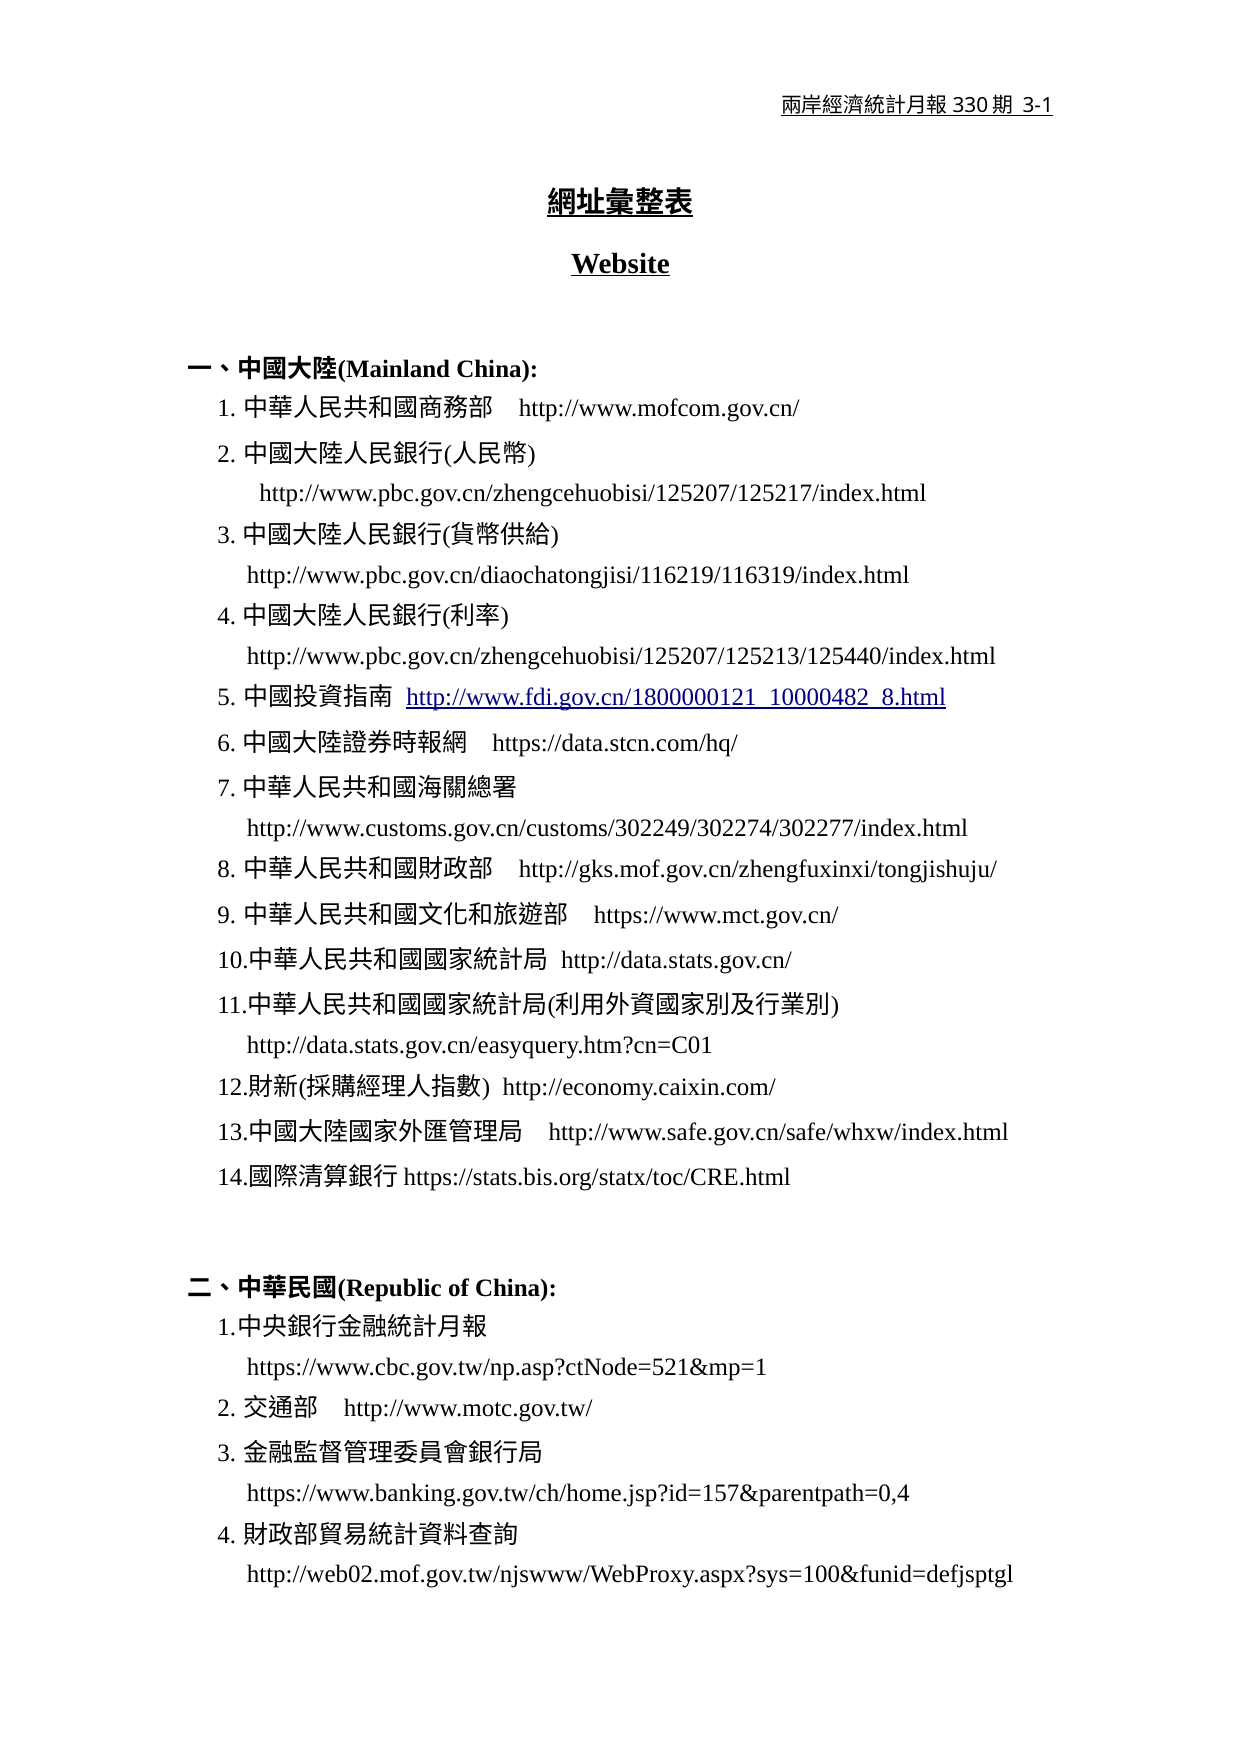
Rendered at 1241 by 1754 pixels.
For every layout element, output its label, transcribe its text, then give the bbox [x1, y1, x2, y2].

text 13.中國大陸國家外匯管理局 http://www.safe.gov.cn/safe/whxw/index.html [187, 1111, 1053, 1147]
text 5. 中國投資指南 http://www.fdi.gov.cn/1800000121_10000482_8.html [187, 677, 1053, 713]
text 3. 中國大陸人民銀行(貨幣供給) [187, 514, 1053, 551]
text https://www.cbc.gov.tw/np.asp?ctNode=521&mp=1 [187, 1352, 1053, 1380]
text 12.財新(採購經理人指數) http://economy.caixin.com/ [187, 1066, 1053, 1102]
text 3. 金融監督管理委員會銀行局 [187, 1433, 1053, 1469]
text https://www.banking.gov.tw/ch/home.jsp?id=157&parentpath=0,4 [187, 1478, 1053, 1507]
text 4. 財政部貿易統計資料查詢 [187, 1514, 1053, 1550]
text http://web02.mof.gov.tw/njswww/WebProxy.aspx?sys=100&funid=defjsptgl [187, 1559, 1053, 1588]
text http://www.pbc.gov.cn/diaochatongjisi/116219/116319/index.html [187, 560, 1053, 588]
text 11.中華人民共和國國家統計局(利用外資國家別及行業別) [187, 985, 1053, 1021]
text http://www.pbc.gov.cn/zhengcehuobisi/125207/125213/125440/index.html [187, 641, 1053, 670]
text 一、中國大陸(Mainland China): [187, 325, 1053, 388]
text 9. 中華人民共和國文化和旅遊部 https://www.mct.gov.cn/ [187, 894, 1053, 930]
text 8. 中華人民共和國財政部 http://gks.mof.gov.cn/zhengfuxinxi/tongjishuju/ [187, 849, 1053, 885]
text 網址彙整表 [187, 158, 1053, 221]
text 14.國際清算銀行https://stats.bis.org/statx/toc/CRE.html [187, 1157, 1053, 1193]
text 1. 中央銀行金融統計月報 [187, 1306, 1053, 1342]
text 10.中華人民共和國國家統計局 http://data.stats.gov.cn/ [187, 939, 1053, 976]
text http://data.stats.gov.cn/easyquery.htm?cn=C01 [187, 1030, 1088, 1059]
text 1. 中華人民共和國商務部 http://www.mofcom.gov.cn/ [187, 388, 1053, 424]
text http://www.customs.gov.cn/customs/302249/302274/302277/index.html [187, 813, 1088, 842]
text 二、中華民國(Republic of China): [187, 1244, 1053, 1306]
text 2. 中國大陸人民銀行(人民幣) [187, 433, 1053, 469]
text Website [187, 221, 1053, 283]
text http://www.pbc.gov.cn/zhengcehuobisi/125207/125217/index.html [187, 478, 1053, 507]
text 6. 中國大陸證券時報網 https://data.stcn.com/hq/ [187, 722, 1053, 758]
text 2. 交通部 http://www.motc.gov.tw/ [187, 1387, 1053, 1424]
text 4. 中國大陸人民銀行(利率) [187, 596, 1053, 632]
text 7. 中華人民共和國海關總署 [187, 767, 1088, 804]
